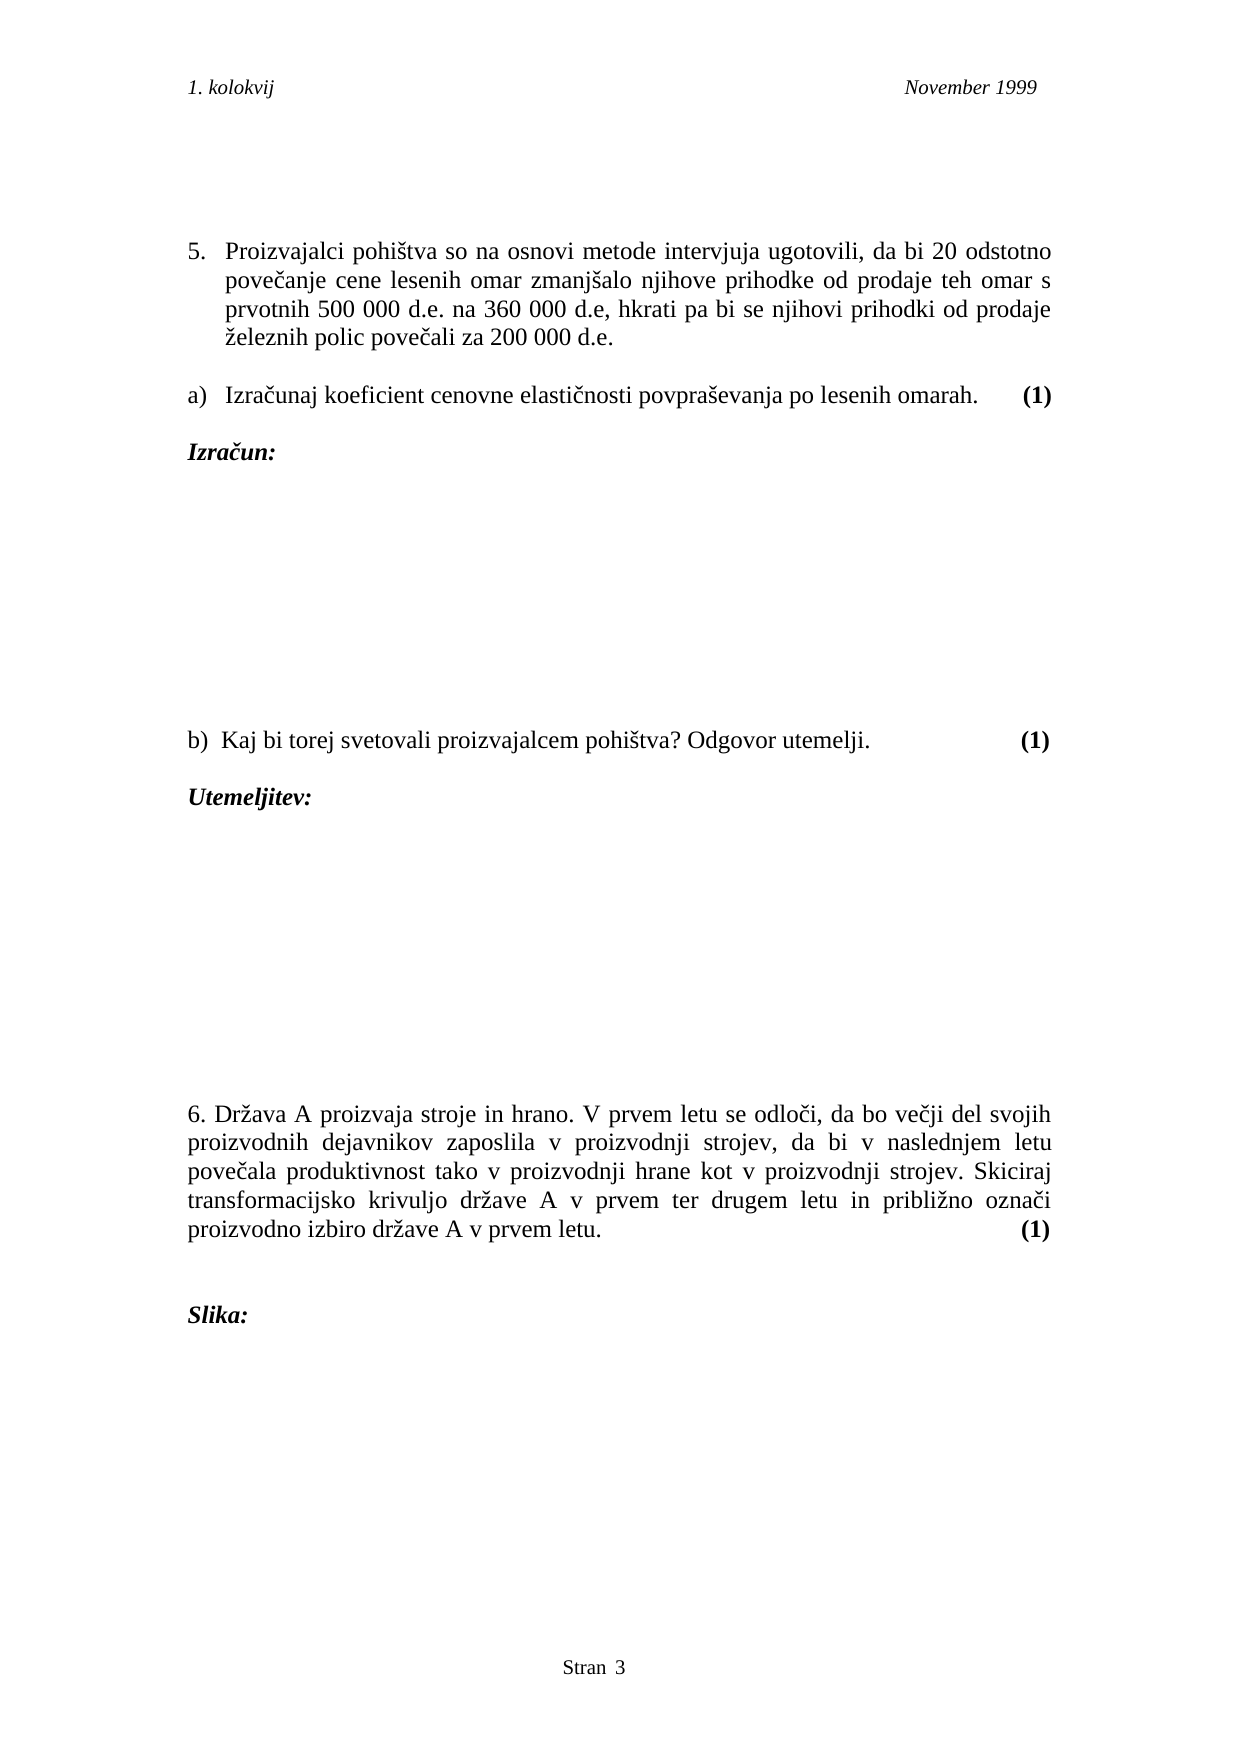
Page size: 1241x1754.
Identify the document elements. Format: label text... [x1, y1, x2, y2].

text Izračun: [187, 437, 1053, 466]
text b) Kaj bi torej svetovali proizvajalcem pohištva? Odgovor utemelji. (1) [187, 725, 1053, 754]
text Utemeljitev: [187, 782, 1053, 811]
list Izračunaj koeficient cenovne elastičnosti povpraševanja po lesenih omarah. (1) [187, 380, 1053, 409]
list Proizvajalci pohištva so na osnovi metode intervjuja ugotovili, da bi 20 odstotno povečanje cene lesenih omar zmanjšalo njihove prihodke od prodaje teh omar s prvotnih 500 000 d.e. na 360 000 d.e, hkrati pa bi se njihovi prihodki od prodaje železnih polic povečali za 200 000 d.e. [187, 236, 1053, 351]
text Slika: [187, 1300, 1053, 1329]
text 6. Država A proizvaja stroje in hrano. V prvem letu se odloči, da bo večji del svojih proizvodnih dejavnikov zaposlila v proizvodnji strojev, da bi v naslednjem letu povečala produktivnost tako v proizvodnji hrane kot v proizvodnji strojev. Skiciraj transformacijsko krivuljo države A v prvem ter drugem letu in približno označi proizvodno izbiro države A v prvem letu. (1) [187, 1099, 1053, 1242]
